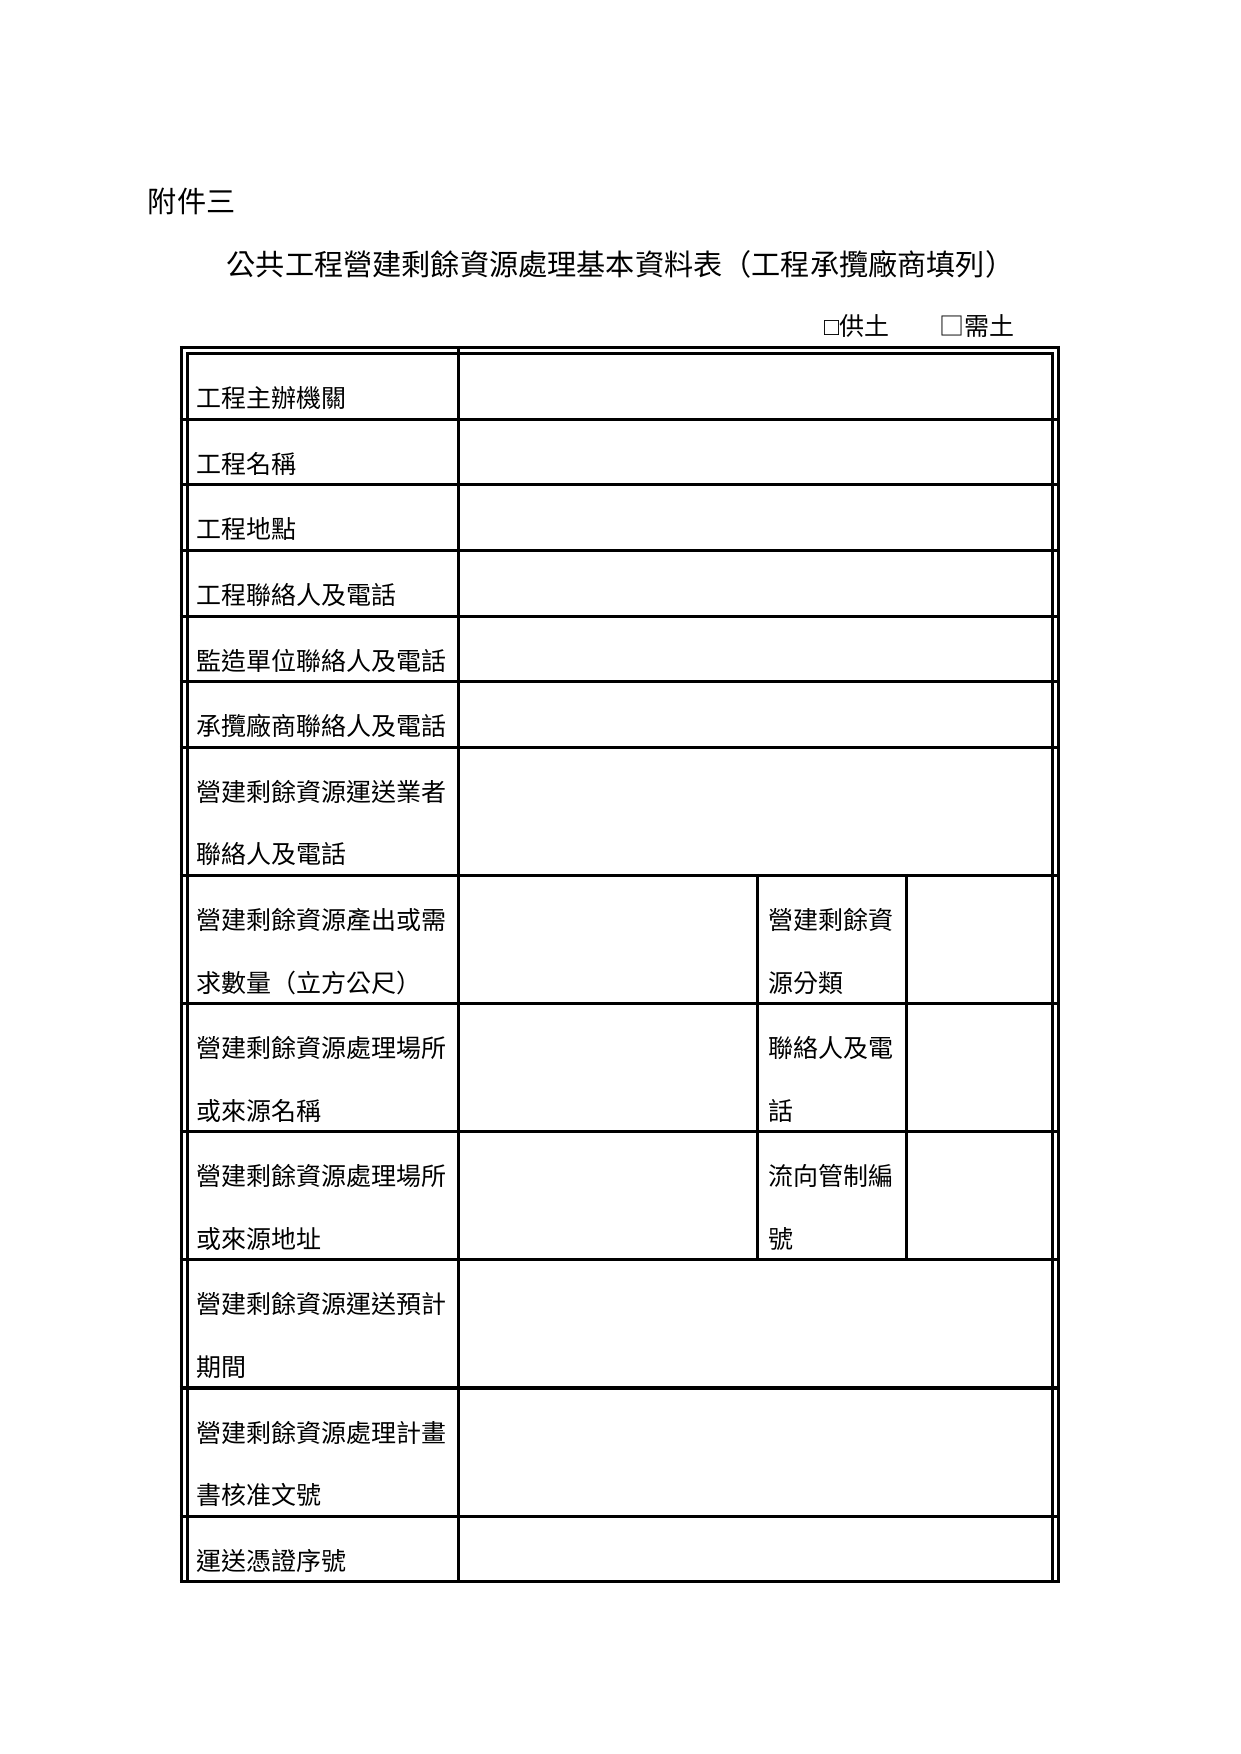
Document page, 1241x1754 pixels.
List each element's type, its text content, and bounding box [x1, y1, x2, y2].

table_cell [460, 877, 756, 1002]
table_header [460, 349, 1056, 418]
table_cell [460, 1518, 1051, 1580]
table_cell 承攬廠商聯絡人及電話 [189, 683, 457, 746]
table_cell [460, 486, 1051, 549]
table_cell [460, 552, 1051, 614]
table_cell [460, 749, 1051, 874]
table_cell [460, 1261, 1051, 1386]
text 公共工程營建剩餘資源處理基本資料表（工程承攬廠商填列） [148, 221, 1092, 283]
table_cell 工程名稱 [189, 421, 457, 483]
table_cell 營建剩餘資源處理場所或來源名稱 [189, 1005, 457, 1130]
table_cell 聯絡人及電話 [759, 1005, 905, 1130]
table_cell 營建剩餘資源分類 [759, 877, 905, 1002]
table_cell 營建剩餘資源產出或需求數量（立方公尺） [189, 877, 457, 1002]
table_cell [460, 421, 1051, 483]
table_cell [460, 1390, 1051, 1514]
table_cell [908, 1005, 1051, 1130]
table_cell 運送憑證序號 [189, 1518, 457, 1580]
table_cell [460, 683, 1051, 746]
table_cell 監造單位聯絡人及電話 [189, 618, 457, 680]
table_header 工程主辦機關 [185, 349, 457, 418]
table_cell 營建剩餘資源運送業者聯絡人及電話 [189, 749, 457, 874]
table_cell 工程聯絡人及電話 [189, 552, 457, 614]
table_cell [908, 1133, 1051, 1258]
table_cell [460, 618, 1051, 680]
table_cell 流向管制編號 [759, 1133, 905, 1258]
text □供土 □需土 [148, 283, 1092, 346]
table_cell 工程地點 [189, 486, 457, 549]
table_cell [908, 877, 1051, 1002]
table_cell 營建剩餘資源處理計畫書核准文號 [189, 1390, 457, 1514]
text 附件三 [148, 158, 1092, 221]
table_cell [460, 1005, 756, 1130]
table_cell 營建剩餘資源運送預計期間 [189, 1261, 457, 1386]
table_header [460, 355, 1051, 418]
table_cell [460, 1133, 756, 1258]
table_cell 營建剩餘資源處理場所或來源地址 [189, 1133, 457, 1258]
